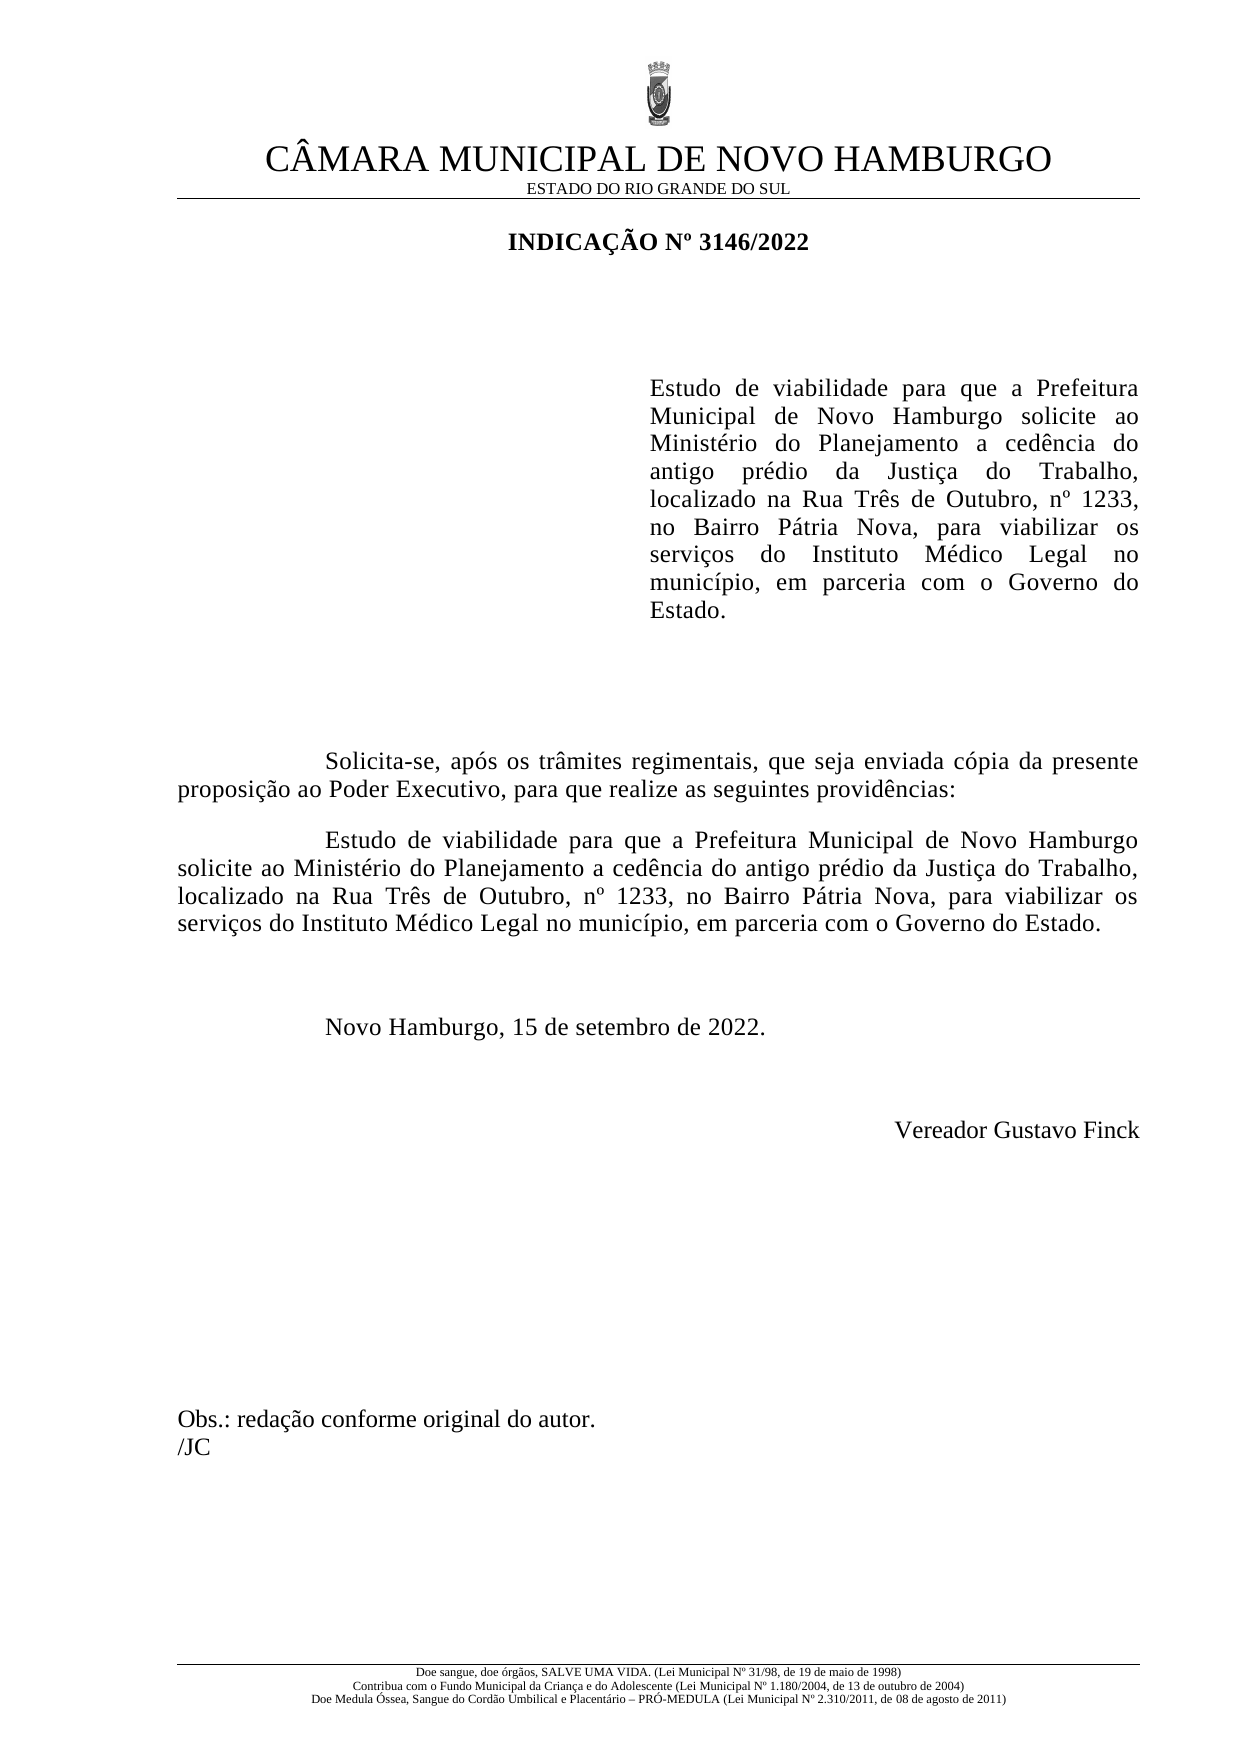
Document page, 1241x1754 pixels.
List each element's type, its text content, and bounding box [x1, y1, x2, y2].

text Estudo de viabilidade para que a Prefeitura Municipal de Novo Hamburgo solicite ao Ministério do Planejamento a cedência do antigo prédio da Justiça do Trabalho, localizado na Rua Três de Outubro, nº 1233, no Bairro Pátria Nova, para viabilizar os serviços do Instituto Médico Legal no município, em parceria com o Governo do Estado. [649, 374, 1140, 623]
text Solicita-se, após os trâmites regimentais, que seja enviada cópia da presente proposição ao Poder Executivo, para que realize as seguintes providências: [177, 747, 1140, 803]
text Estudo de viabilidade para que a Prefeitura Municipal de Novo Hamburgo solicite ao Ministério do Planejamento a cedência do antigo prédio da Justiça do Trabalho, localizado na Rua Três de Outubro, nº 1233, no Bairro Pátria Nova, para viabilizar os serviços do Instituto Médico Legal no município, em parceria com o Governo do Estado. [177, 826, 1140, 937]
text Novo Hamburgo, 15 de setembro de 2022. [177, 1013, 1140, 1041]
text Vereador Gustavo Finck [177, 1116, 1140, 1144]
text Obs.: redação conforme original do autor. [177, 1405, 1140, 1433]
text /JC [177, 1433, 1140, 1460]
text INDICAÇÃO Nº 3146/2022 [177, 228, 1140, 256]
